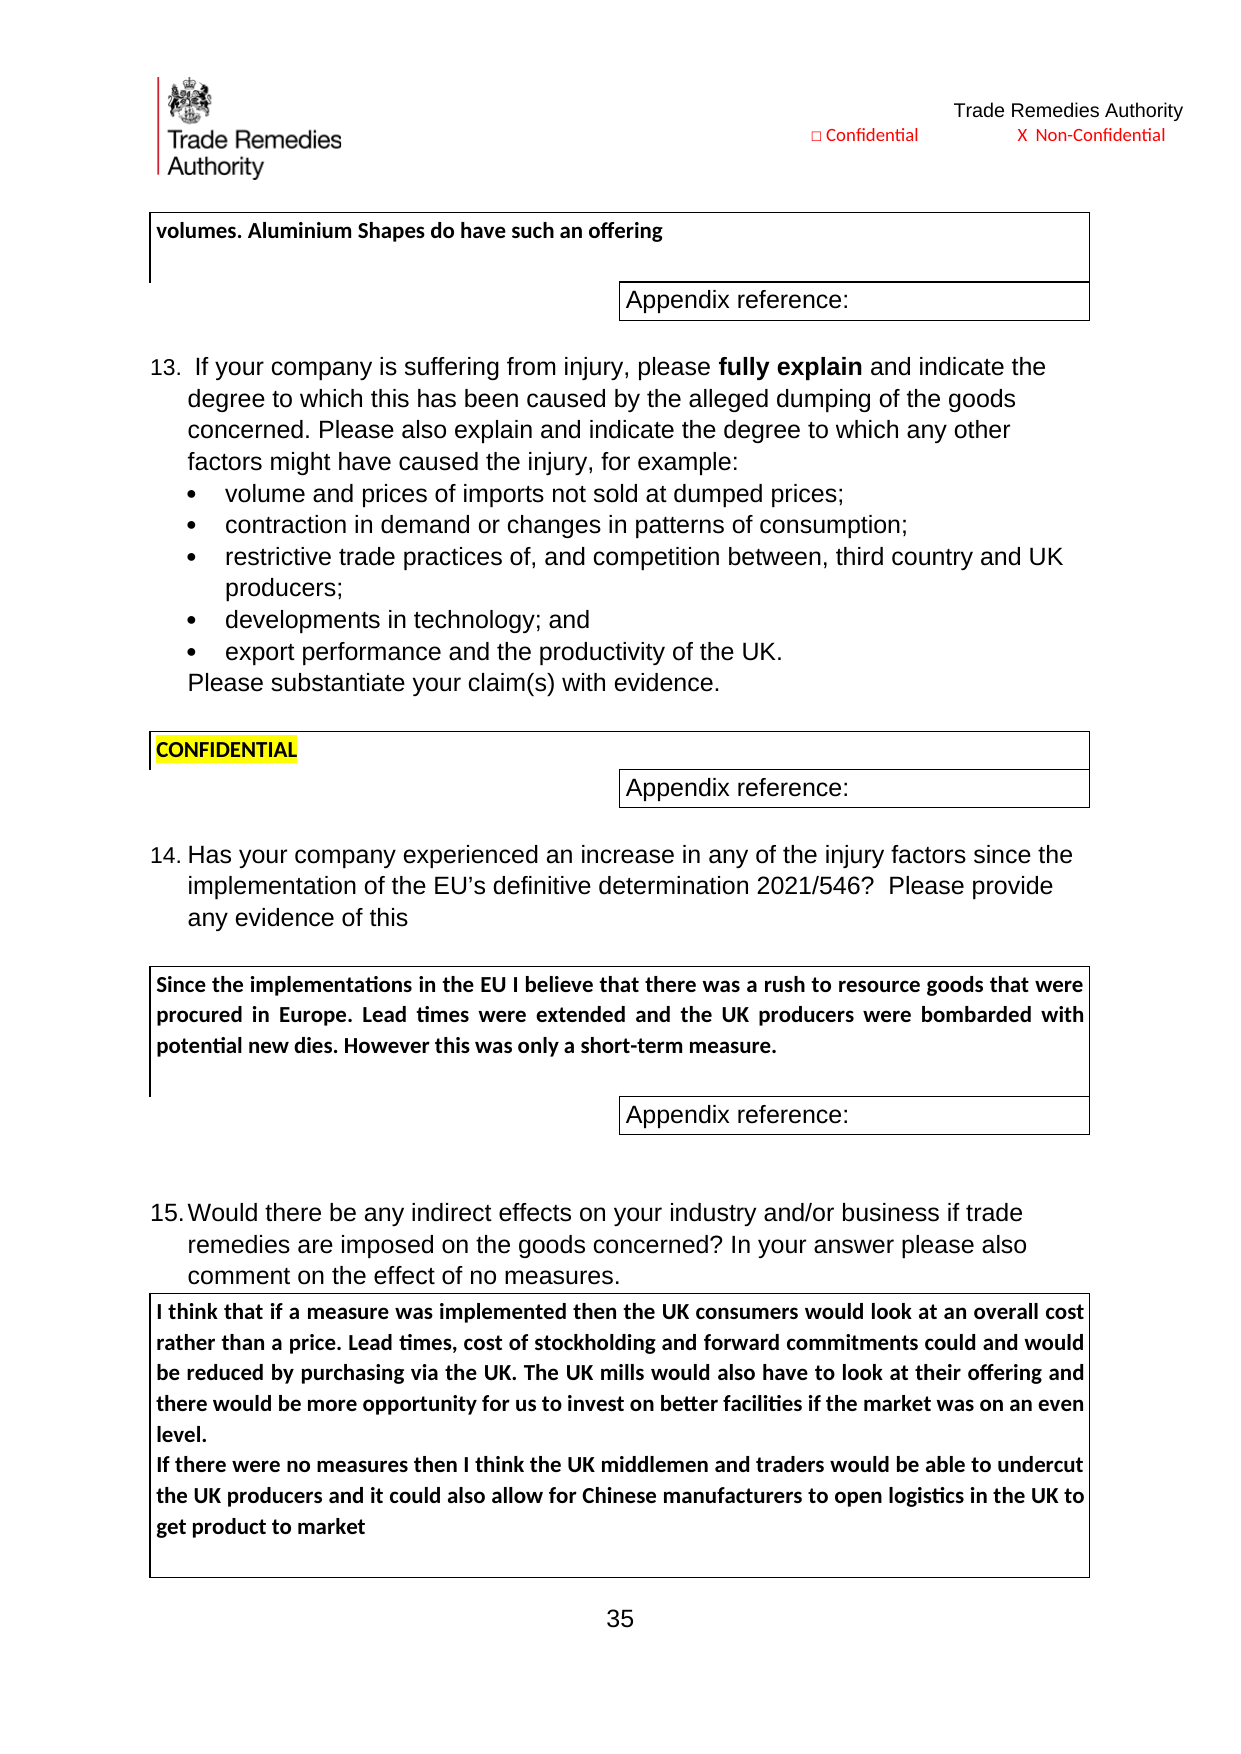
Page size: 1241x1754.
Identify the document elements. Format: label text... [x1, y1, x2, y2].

table_cell Appendix reference: [620, 1097, 1089, 1134]
text Please substantiate your claim(s) with evidence. [187, 668, 1090, 697]
table_header Since the implementations in the EU I believe that there was a rush to resource goods that were procured in Europe. Lead times were extended and the UK producers were bombarded with potential new dies. However this was only a short-term measure. [151, 967, 1089, 1096]
table_header CONFIDENTIAL [151, 732, 1089, 769]
table_header volumes. Aluminium Shapes do have such an offering [151, 213, 1089, 281]
list Would there be any indirect effects on your industry and/or business if trade remedies are imposed on the goods concerned? In your answer please also comment on the effect of no measures. [150, 1198, 1090, 1290]
table_cell [150, 770, 619, 807]
list export performance and the productivity of the UK. [187, 636, 1090, 665]
list volume and prices of imports not sold at dumped prices; [187, 479, 1090, 507]
table_cell [150, 1097, 619, 1134]
table_cell Appendix reference: [620, 283, 1089, 320]
list If your company is suffering from injury, please fully explain and indicate the degree to which this has been caused by the alleged dumping of the goods concerned. Please also explain and indicate the degree to which any other factors might have caused the injury, for example: [150, 352, 1090, 476]
table_cell Appendix reference: [620, 770, 1089, 807]
list contraction in demand or changes in patterns of consumption; [187, 510, 1090, 539]
table_cell [150, 283, 619, 320]
list Has your company experienced an increase in any of the injury factors since the implementation of the EU’s definitive determination 2021/546? Please provide any evidence of this [150, 840, 1090, 932]
list restrictive trade practices of, and competition between, third country and UK producers; [187, 542, 1090, 602]
table_header I think that if a measure was implemented then the UK consumers would look at an overall cost rather than a price. Lead times, cost of stockholding and forward commitments could and would be reduced by purchasing via the UK. The UK mills would also have to look at their offering and there would be more opportunity for us to invest on better facilities if the market was on an even level. If there were no measures then I think the UK middlemen and traders would be able to undercut the UK producers and it could also allow for Chinese manufacturers to open logistics in the UK to get product to market [151, 1294, 1089, 1577]
list developments in technology; and [187, 605, 1090, 634]
